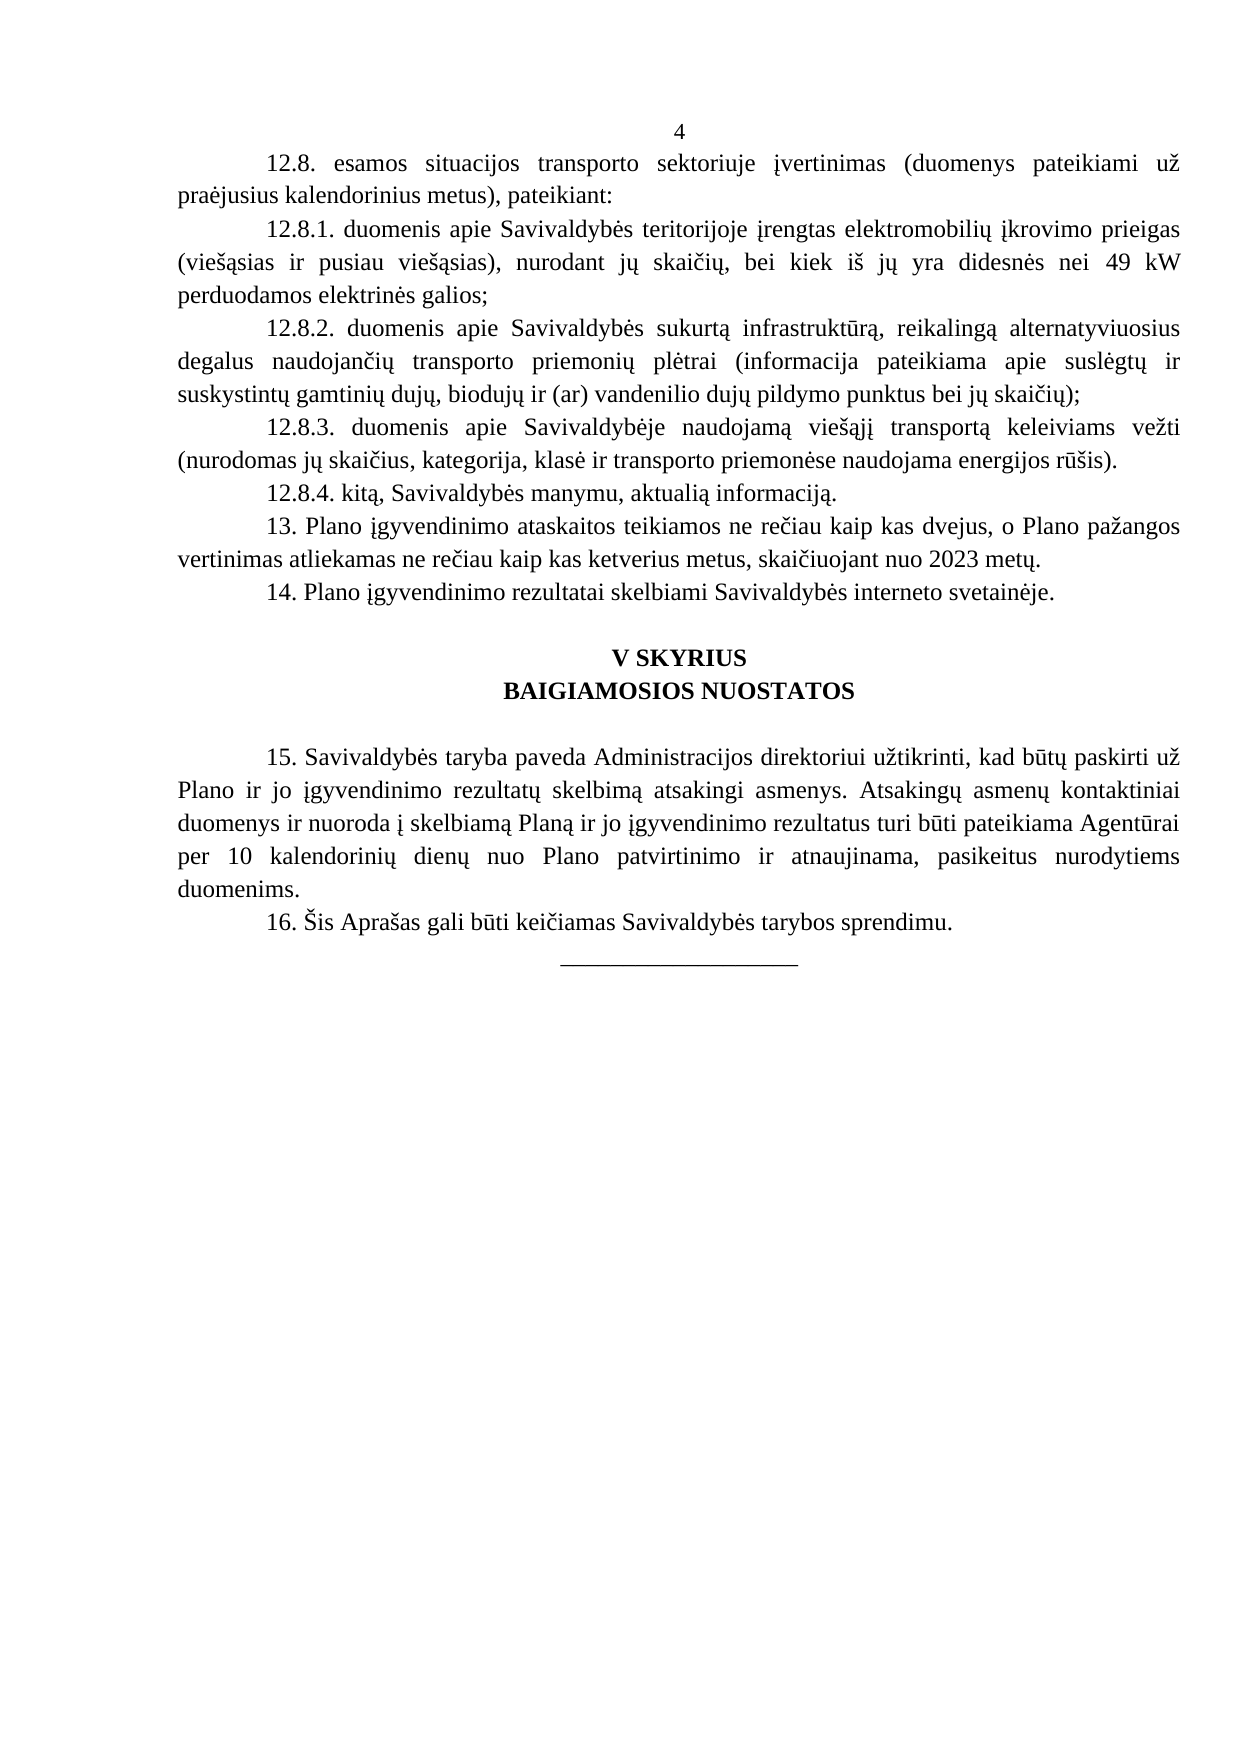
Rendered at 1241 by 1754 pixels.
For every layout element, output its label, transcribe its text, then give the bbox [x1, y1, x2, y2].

text 15. Savivaldybės taryba paveda Administracijos direktoriui užtikrinti, kad būtų paskirti už Plano ir jo įgyvendinimo rezultatų skelbimą atsakingi asmenys. Atsakingų asmenų kontaktiniai duomenys ir nuoroda į skelbiamą Planą ir jo įgyvendinimo rezultatus turi būti pateikiama Agentūrai per 10 kalendorinių dienų nuo Plano patvirtinimo ir atnaujinama, pasikeitus nurodytiems duomenims. [177, 742, 1181, 903]
text 16. Šis Aprašas gali būti keičiamas Savivaldybės tarybos sprendimu. [177, 907, 1181, 936]
text V SKYRIUS [177, 643, 1181, 672]
text BAIGIAMOSIOS NUOSTATOS [177, 676, 1181, 705]
text 12.8.3. duomenis apie Savivaldybėje naudojamą viešąjį transportą keleiviams vežti (nurodomas jų skaičius, kategorija, klasė ir transporto priemonėse naudojama energijos rūšis). [177, 412, 1181, 473]
text 13. Plano įgyvendinimo ataskaitos teikiamos ne rečiau kaip kas dvejus, o Plano pažangos vertinimas atliekamas ne rečiau kaip kas ketverius metus, skaičiuojant nuo 2023 metų. [177, 511, 1181, 573]
text 14. Plano įgyvendinimo rezultatai skelbiami Savivaldybės interneto svetainėje. [177, 577, 1181, 606]
text 12.8.1. duomenis apie Savivaldybės teritorijoje įrengtas elektromobilių įkrovimo prieigas (viešąsias ir pusiau viešąsias), nurodant jų skaičių, bei kiek iš jų yra didesnės nei 49 kW perduodamos elektrinės galios; [177, 214, 1181, 308]
text 12.8. esamos situacijos transporto sektoriuje įvertinimas (duomenys pateikiami už praėjusius kalendorinius metus), pateikiant: [177, 148, 1181, 209]
text 12.8.4. kitą, Savivaldybės manymu, aktualią informaciją. [177, 478, 1181, 507]
text 12.8.2. duomenis apie Savivaldybės sukurtą infrastruktūrą, reikalingą alternatyviuosius degalus naudojančių transporto priemonių plėtrai (informacija pateikiama apie suslėgtų ir suskystintų gamtinių dujų, biodujų ir (ar) vandenilio dujų pildymo punktus bei jų skaičių); [177, 313, 1181, 407]
text ___________________ [177, 940, 1181, 969]
